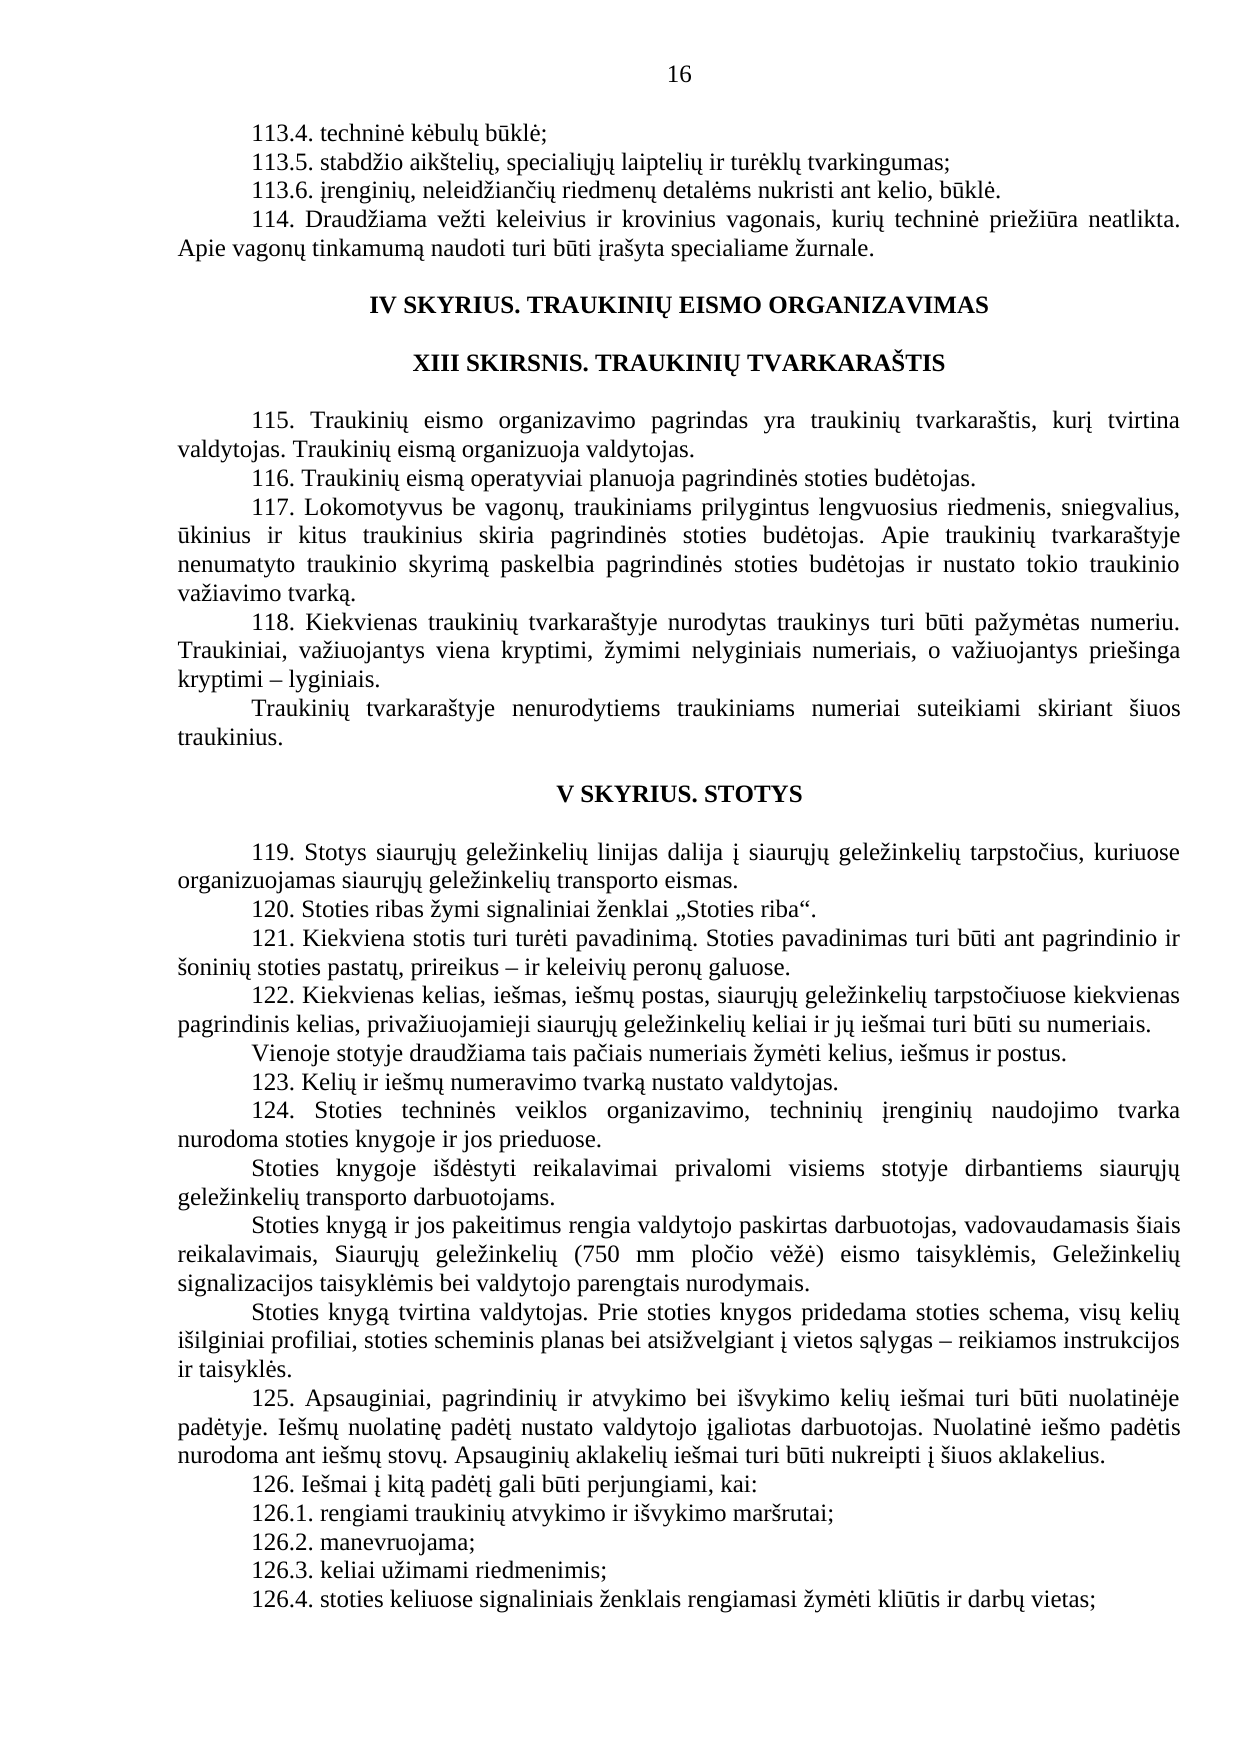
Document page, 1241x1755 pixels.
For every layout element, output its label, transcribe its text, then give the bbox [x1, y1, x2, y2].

text IV SKYRIUS. TRAUKINIŲ EISMO ORGANIZAVIMAS [177, 291, 1181, 319]
text 126.3. keliai užimami riedmenimis; [177, 1556, 1181, 1584]
text 124. Stoties techninės veiklos organizavimo, techninių įrenginių naudojimo tvarka nurodoma stoties knygoje ir jos prieduose. [177, 1096, 1181, 1153]
text 126.2. manevruojama; [177, 1527, 1181, 1556]
text 120. Stoties ribas žymi signaliniai ženklai „Stoties riba“. [177, 894, 1181, 923]
text Stoties knygą ir jos pakeitimus rengia valdytojo paskirtas darbuotojas, vadovaudamasis šiais reikalavimais, Siaurųjų geležinkelių (750 mm pločio vėžė) eismo taisyklėmis, Geležinkelių signalizacijos taisyklėmis bei valdytojo parengtais nurodymais. [177, 1211, 1181, 1297]
text 115. Traukinių eismo organizavimo pagrindas yra traukinių tvarkaraštis, kurį tvirtina valdytojas. Traukinių eismą organizuoja valdytojas. [177, 406, 1181, 463]
text Stoties knygą tvirtina valdytojas. Prie stoties knygos pridedama stoties schema, visų kelių išilginiai profiliai, stoties scheminis planas bei atsižvelgiant į vietos sąlygas – reikiamos instrukcijos ir taisyklės. [177, 1297, 1181, 1383]
text Vienoje stotyje draudžiama tais pačiais numeriais žymėti kelius, iešmus ir postus. [177, 1038, 1181, 1067]
text 125. Apsauginiai, pagrindinių ir atvykimo bei išvykimo kelių iešmai turi būti nuolatinėje padėtyje. Iešmų nuolatinę padėtį nustato valdytojo įgaliotas darbuotojas. Nuolatinė iešmo padėtis nurodoma ant iešmų stovų. Apsauginių aklakelių iešmai turi būti nukreipti į šiuos aklakelius. [177, 1383, 1181, 1469]
text 114. Draudžiama vežti keleivius ir krovinius vagonais, kurių techninė priežiūra neatlikta. Apie vagonų tinkamumą naudoti turi būti įrašyta specialiame žurnale. [177, 204, 1181, 262]
text 113.6. įrenginių, neleidžiančių riedmenų detalėms nukristi ant kelio, būklė. [177, 176, 1181, 204]
text 122. Kiekvienas kelias, iešmas, iešmų postas, siaurųjų geležinkelių tarpstočiuose kiekvienas pagrindinis kelias, privažiuojamieji siaurųjų geležinkelių keliai ir jų iešmai turi būti su numeriais. [177, 981, 1181, 1038]
text 116. Traukinių eismą operatyviai planuoja pagrindinės stoties budėtojas. [177, 463, 1181, 492]
text 126.1. rengiami traukinių atvykimo ir išvykimo maršrutai; [177, 1498, 1181, 1527]
text 121. Kiekviena stotis turi turėti pavadinimą. Stoties pavadinimas turi būti ant pagrindinio ir šoninių stoties pastatų, prireikus – ir keleivių peronų galuose. [177, 923, 1181, 981]
text 126. Iešmai į kitą padėtį gali būti perjungiami, kai: [177, 1469, 1181, 1498]
text 126.4. stoties keliuose signaliniais ženklais rengiamasi žymėti kliūtis ir darbų vietas; [177, 1584, 1181, 1613]
text 113.4. techninė kėbulų būklė; [177, 118, 1181, 147]
text 117. Lokomotyvus be vagonų, traukiniams prilygintus lengvuosius riedmenis, sniegvalius, ūkinius ir kitus traukinius skiria pagrindinės stoties budėtojas. Apie traukinių tvarkaraštyje nenumatyto traukinio skyrimą paskelbia pagrindinės stoties budėtojas ir nustato tokio traukinio važiavimo tvarką. [177, 492, 1181, 607]
text XIII SKIRSNIS. TRAUKINIŲ TVARKARAŠTIS [177, 348, 1181, 377]
text Traukinių tvarkaraštyje nenurodytiems traukiniams numeriai suteikiami skiriant šiuos traukinius. [177, 693, 1181, 751]
text 113.5. stabdžio aikštelių, specialiųjų laiptelių ir turėklų tvarkingumas; [177, 147, 1181, 176]
text 123. Kelių ir iešmų numeravimo tvarką nustato valdytojas. [177, 1067, 1181, 1096]
text 119. Stotys siaurųjų geležinkelių linijas dalija į siaurųjų geležinkelių tarpstočius, kuriuose organizuojamas siaurųjų geležinkelių transporto eismas. [177, 837, 1181, 894]
text V SKYRIUS. STOTYS [177, 779, 1181, 808]
text Stoties knygoje išdėstyti reikalavimai privalomi visiems stotyje dirbantiems siaurųjų geležinkelių transporto darbuotojams. [177, 1153, 1181, 1211]
text 118. Kiekvienas traukinių tvarkaraštyje nurodytas traukinys turi būti pažymėtas numeriu. Traukiniai, važiuojantys viena kryptimi, žymimi nelyginiais numeriais, o važiuojantys priešinga kryptimi – lyginiais. [177, 607, 1181, 693]
